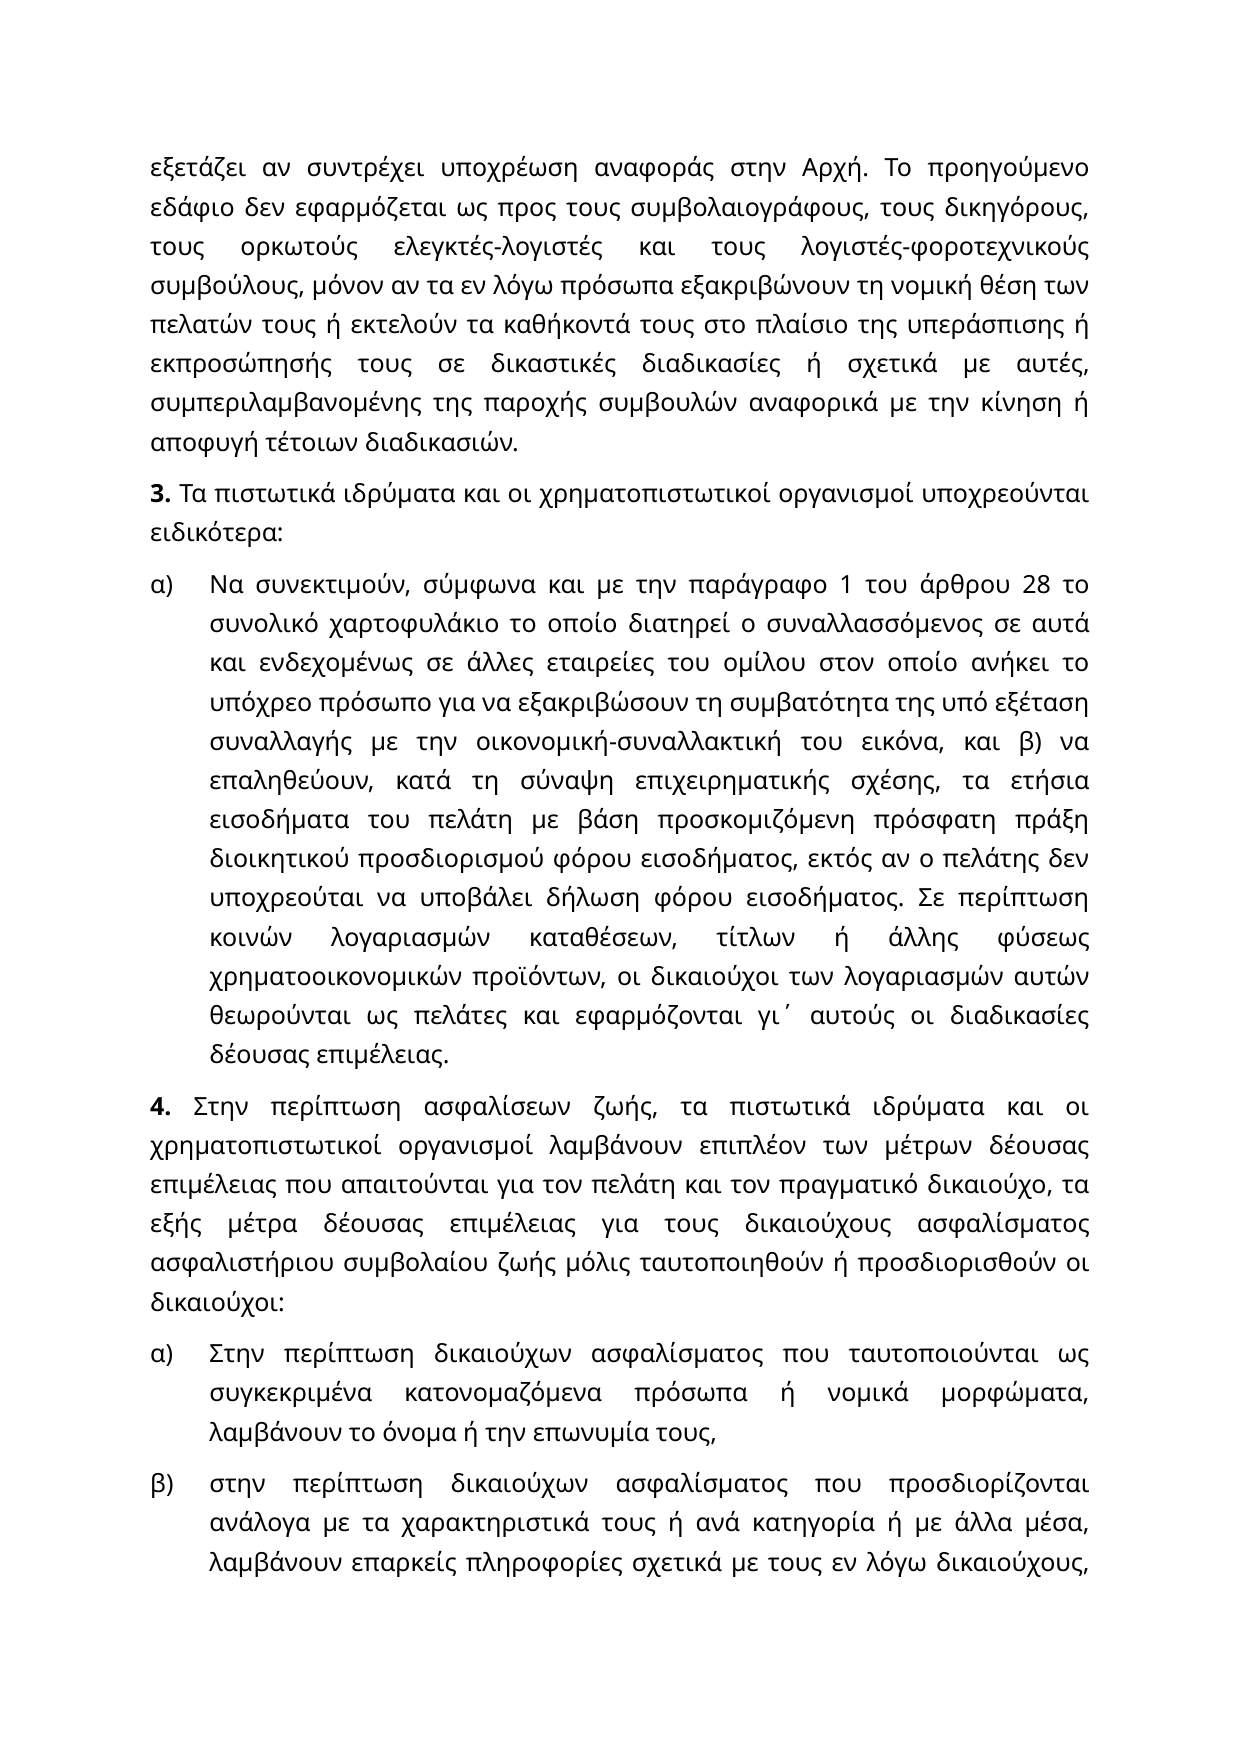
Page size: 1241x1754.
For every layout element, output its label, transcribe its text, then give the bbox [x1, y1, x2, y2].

text εξετάζει αν συντρέχει υποχρέωση αναφοράς στην Αρχή. Το προηγούμενο εδάφιο δεν εφαρμόζεται ως προς τους συμβολαιογράφους, τους δικηγόρους, τους ορκωτούς ελεγκτές-λογιστές και τους λογιστές-φοροτεχνικούς συμβούλους, μόνον αν τα εν λόγω πρόσωπα εξακριβώνουν τη νομική θέση των πελατών τους ή εκτελούν τα καθήκοντά τους στο πλαίσιο της υπεράσπισης ή εκπροσώπησής τους σε δικαστικές διαδικασίες ή σχετικά με αυτές, συμπεριλαμβανομένης της παροχής συμβουλών αναφορικά με την κίνηση ή αποφυγή τέτοιων διαδικασιών. [150, 150, 1090, 458]
text 3. Τα πιστωτικά ιδρύματα και οι χρηματοπιστωτικοί οργανισμοί υποχρεούνται ειδικότερα: [150, 476, 1090, 549]
list β) στην περίπτωση δικαιούχων ασφαλίσματος που προσδιορίζονται ανάλογα με τα χαρακτηριστικά τους ή ανά κατηγορία ή με άλλα μέσα, λαμβάνουν επαρκείς πληροφορίες σχετικά με τους εν λόγω δικαιούχους, [150, 1466, 1090, 1578]
list α) Να συνεκτιμούν, σύμφωνα και με την παράγραφο 1 του άρθρου 28 το συνολικό χαρτοφυλάκιο το οποίο διατηρεί ο συναλλασσόμενος σε αυτά και ενδεχομένως σε άλλες εταιρείες του ομίλου στον οποίο ανήκει το υπόχρεο πρόσωπο για να εξακριβώσουν τη συμβατότητα της υπό εξέταση συναλλαγής με την οικονομική-συναλλακτική του εικόνα, και β) να επαληθεύουν, κατά τη σύναψη επιχειρηματικής σχέσης, τα ετήσια εισοδήματα του πελάτη με βάση προσκομιζόμενη πρόσφατη πράξη διοικητικού προσδιορισμού φόρου εισοδήματος, εκτός αν ο πελάτης δεν υποχρεούται να υποβάλει δήλωση φόρου εισοδήματος. Σε περίπτωση κοινών λογαριασμών καταθέσεων, τίτλων ή άλλης φύσεως χρηματοοικονομικών προϊόντων, οι δικαιούχοι των λογαριασμών αυτών θεωρούνται ως πελάτες και εφαρμόζονται γι΄ αυτούς οι διαδικασίες δέουσας επιμέλειας. [150, 567, 1090, 1071]
text 4. Στην περίπτωση ασφαλίσεων ζωής, τα πιστωτικά ιδρύματα και οι χρηματοπιστωτικοί οργανισμοί λαμβάνουν επιπλέον των μέτρων δέουσας επιμέλειας που απαιτούνται για τον πελάτη και τον πραγματικό δικαιούχο, τα εξής μέτρα δέουσας επιμέλειας για τους δικαιούχους ασφαλίσματος ασφαλιστήριου συμβολαίου ζωής μόλις ταυτοποιηθούν ή προσδιορισθούν οι δικαιούχοι: [150, 1088, 1090, 1318]
list α) Στην περίπτωση δικαιούχων ασφαλίσματος που ταυτοποιούνται ως συγκεκριμένα κατονομαζόμενα πρόσωπα ή νομικά μορφώματα, λαμβάνουν το όνομα ή την επωνυμία τους, [150, 1336, 1090, 1448]
